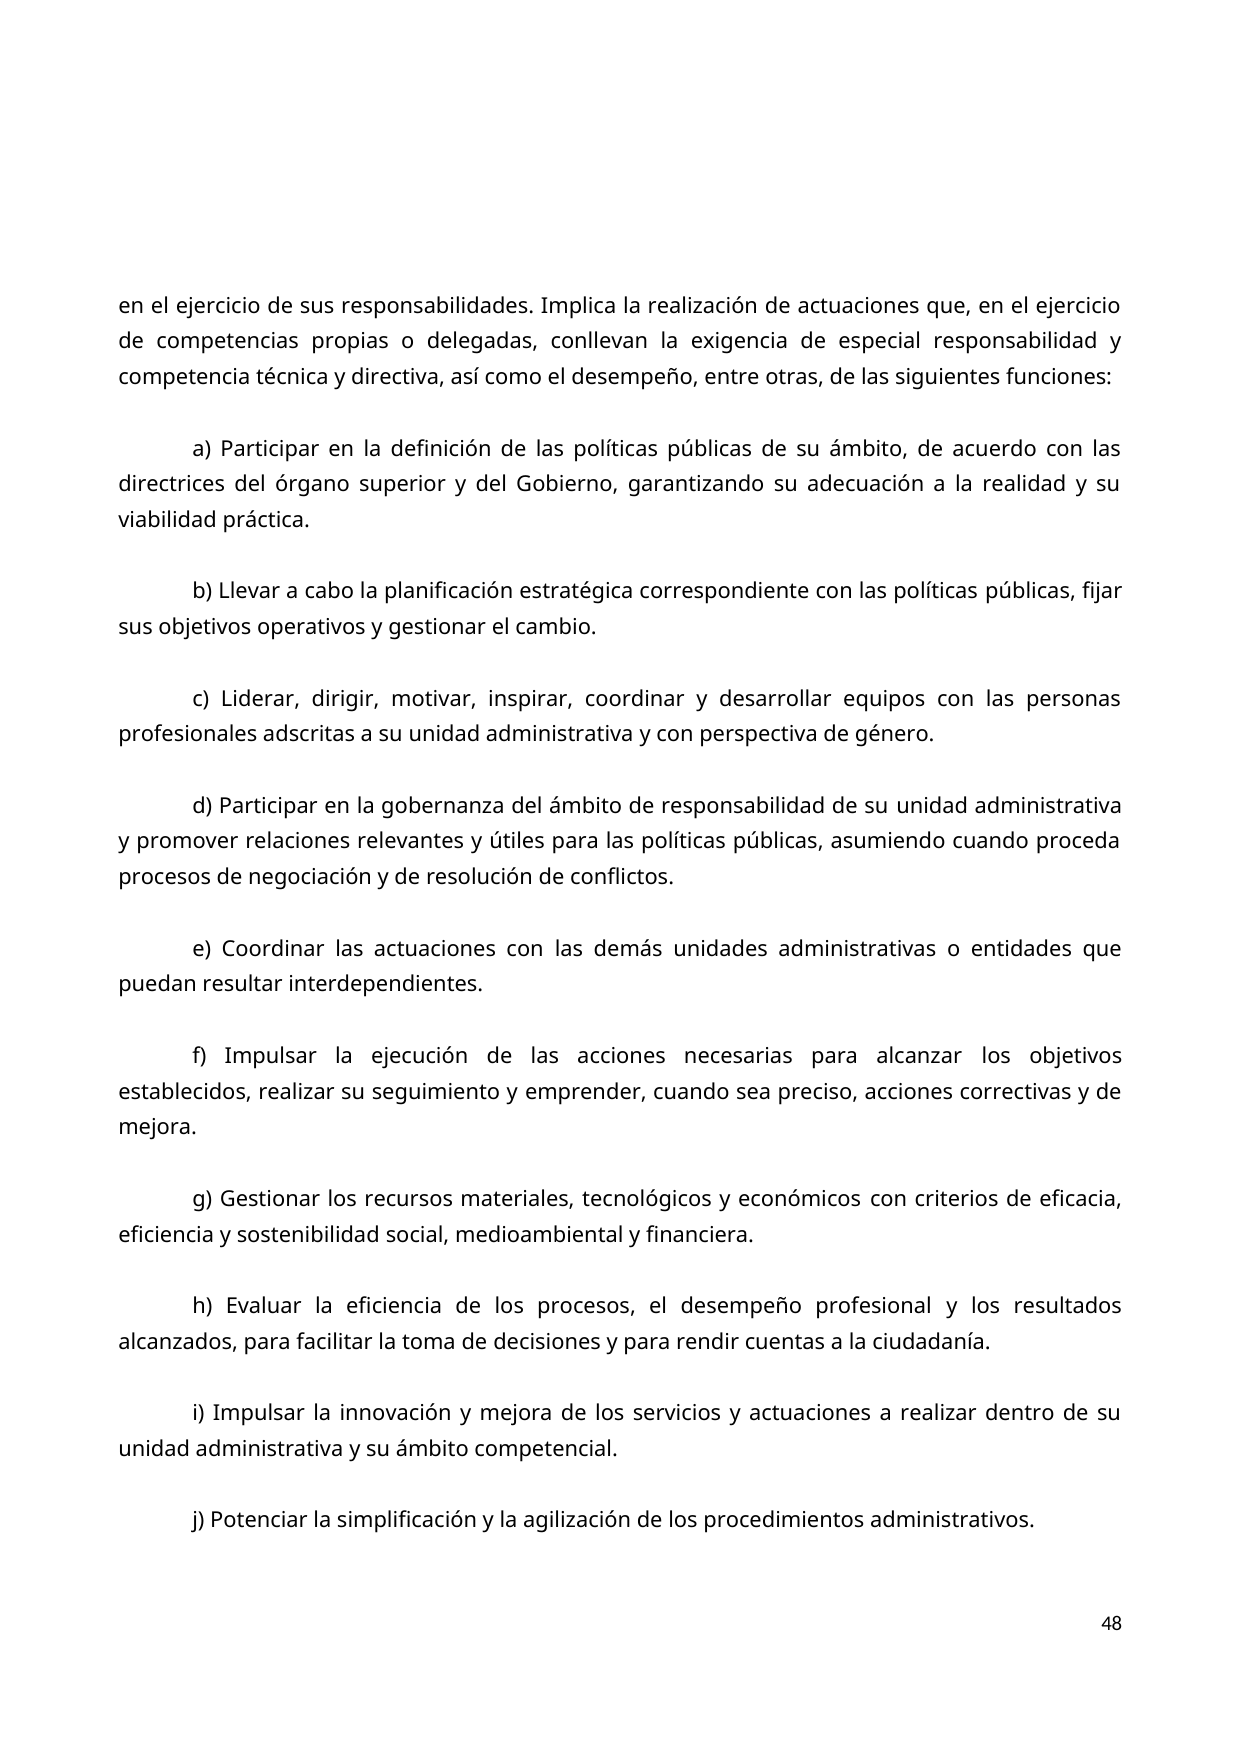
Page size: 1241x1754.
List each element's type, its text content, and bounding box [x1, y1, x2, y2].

text j) Potenciar la simplificación y la agilización de los procedimientos administrativos. [118, 1504, 1122, 1534]
text d) Participar en la gobernanza del ámbito de responsabilidad de su unidad administrativa y promover relaciones relevantes y útiles para las políticas públicas, asumiendo cuando proceda procesos de negociación y de resolución de conflictos. [118, 790, 1122, 891]
text e) Coordinar las actuaciones con las demás unidades administrativas o entidades que puedan resultar interdependientes. [118, 933, 1122, 998]
text b) Llevar a cabo la planificación estratégica correspondiente con las políticas públicas, fijar sus objetivos operativos y gestionar el cambio. [118, 575, 1122, 641]
text h) Evaluar la eficiencia de los procesos, el desempeño profesional y los resultados alcanzados, para facilitar la toma de decisiones y para rendir cuentas a la ciudadanía. [118, 1290, 1122, 1356]
text i) Impulsar la innovación y mejora de los servicios y actuaciones a realizar dentro de su unidad administrativa y su ámbito competencial. [118, 1397, 1122, 1463]
text f) Impulsar la ejecución de las acciones necesarias para alcanzar los objetivos establecidos, realizar su seguimiento y emprender, cuando sea preciso, acciones correctivas y de mejora. [118, 1040, 1122, 1141]
text g) Gestionar los recursos materiales, tecnológicos y económicos con criterios de eficacia, eficiencia y sostenibilidad social, medioambiental y financiera. [118, 1183, 1122, 1248]
text en el ejercicio de sus responsabilidades. Implica la realización de actuaciones que, en el ejercicio de competencias propias o delegadas, conllevan la exigencia de especial responsabilidad y competencia técnica y directiva, así como el desempeño, entre otras, de las siguientes funciones: [118, 289, 1122, 391]
text c) Liderar, dirigir, motivar, inspirar, coordinar y desarrollar equipos con las personas profesionales adscritas a su unidad administrativa y con perspectiva de género. [118, 683, 1122, 748]
text a) Participar en la definición de las políticas públicas de su ámbito, de acuerdo con las directrices del órgano superior y del Gobierno, garantizando su adecuación a la realidad y su viabilidad práctica. [118, 432, 1122, 534]
